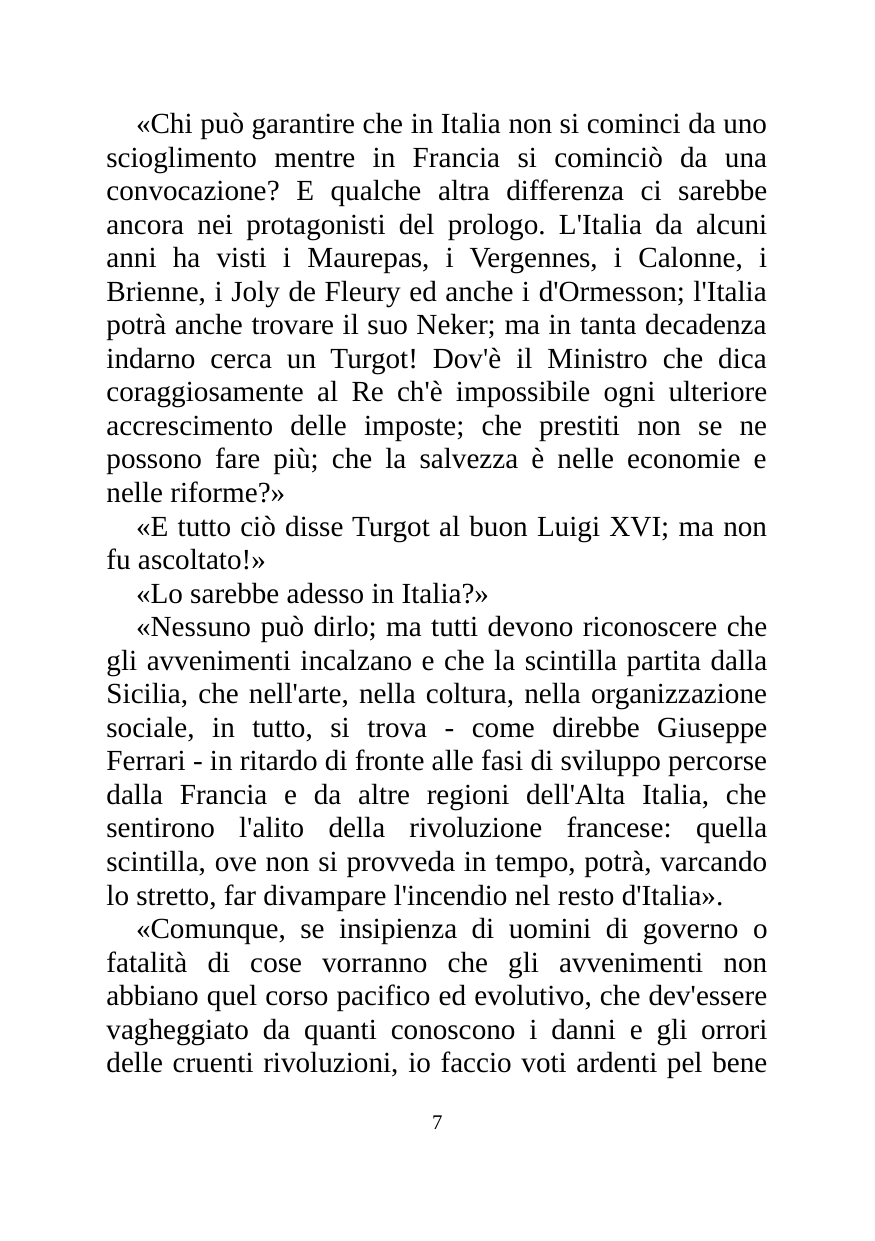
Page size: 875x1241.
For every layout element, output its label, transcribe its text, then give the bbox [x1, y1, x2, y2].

text «Chi può garantire che in Italia non si cominci da uno scioglimento mentre in Francia si cominciò da una convocazione? E qualche altra differenza ci sarebbe ancora nei protagonisti del prologo. L'Italia da alcuni anni ha visti i Maurepas, i Vergennes, i Calonne, i Brienne, i Joly de Fleury ed anche i d'Ormesson; l'Italia potrà anche trovare il suo Neker; ma in tanta decadenza indarno cerca un Turgot! Dov'è il Ministro che dica coraggiosamente al Re ch'è impossibile ogni ulteriore accrescimento delle imposte; che prestiti non se ne possono fare più; che la salvezza è nelle economie e nelle riforme?» [106, 106, 768, 509]
text «E tutto ciò disse Turgot al buon Luigi XVI; ma non fu ascoltato!» [106, 509, 768, 576]
text «Comunque, se insipienza di uomini di governo o fatalità di cose vorranno che gli avvenimenti non abbiano quel corso pacifico ed evolutivo, che dev'essere vagheggiato da quanti conoscono i danni e gli orrori delle cruenti rivoluzioni, io faccio voti ardenti pel bene [106, 911, 768, 1079]
text «Nessuno può dirlo; ma tutti devono riconoscere che gli avvenimenti incalzano e che la scintilla partita dalla Sicilia, che nell'arte, nella coltura, nella organizzazione sociale, in tutto, si trova - come direbbe Giuseppe Ferrari - in ritardo di fronte alle fasi di sviluppo percorse dalla Francia e da altre regioni dell'Alta Italia, che sentirono l'alito della rivoluzione francese: quella scintilla, ove non si provveda in tempo, potrà, varcando lo stretto, far divampare l'incendio nel resto d'Italia». [106, 609, 768, 911]
text «Lo sarebbe adesso in Italia?» [106, 576, 768, 609]
